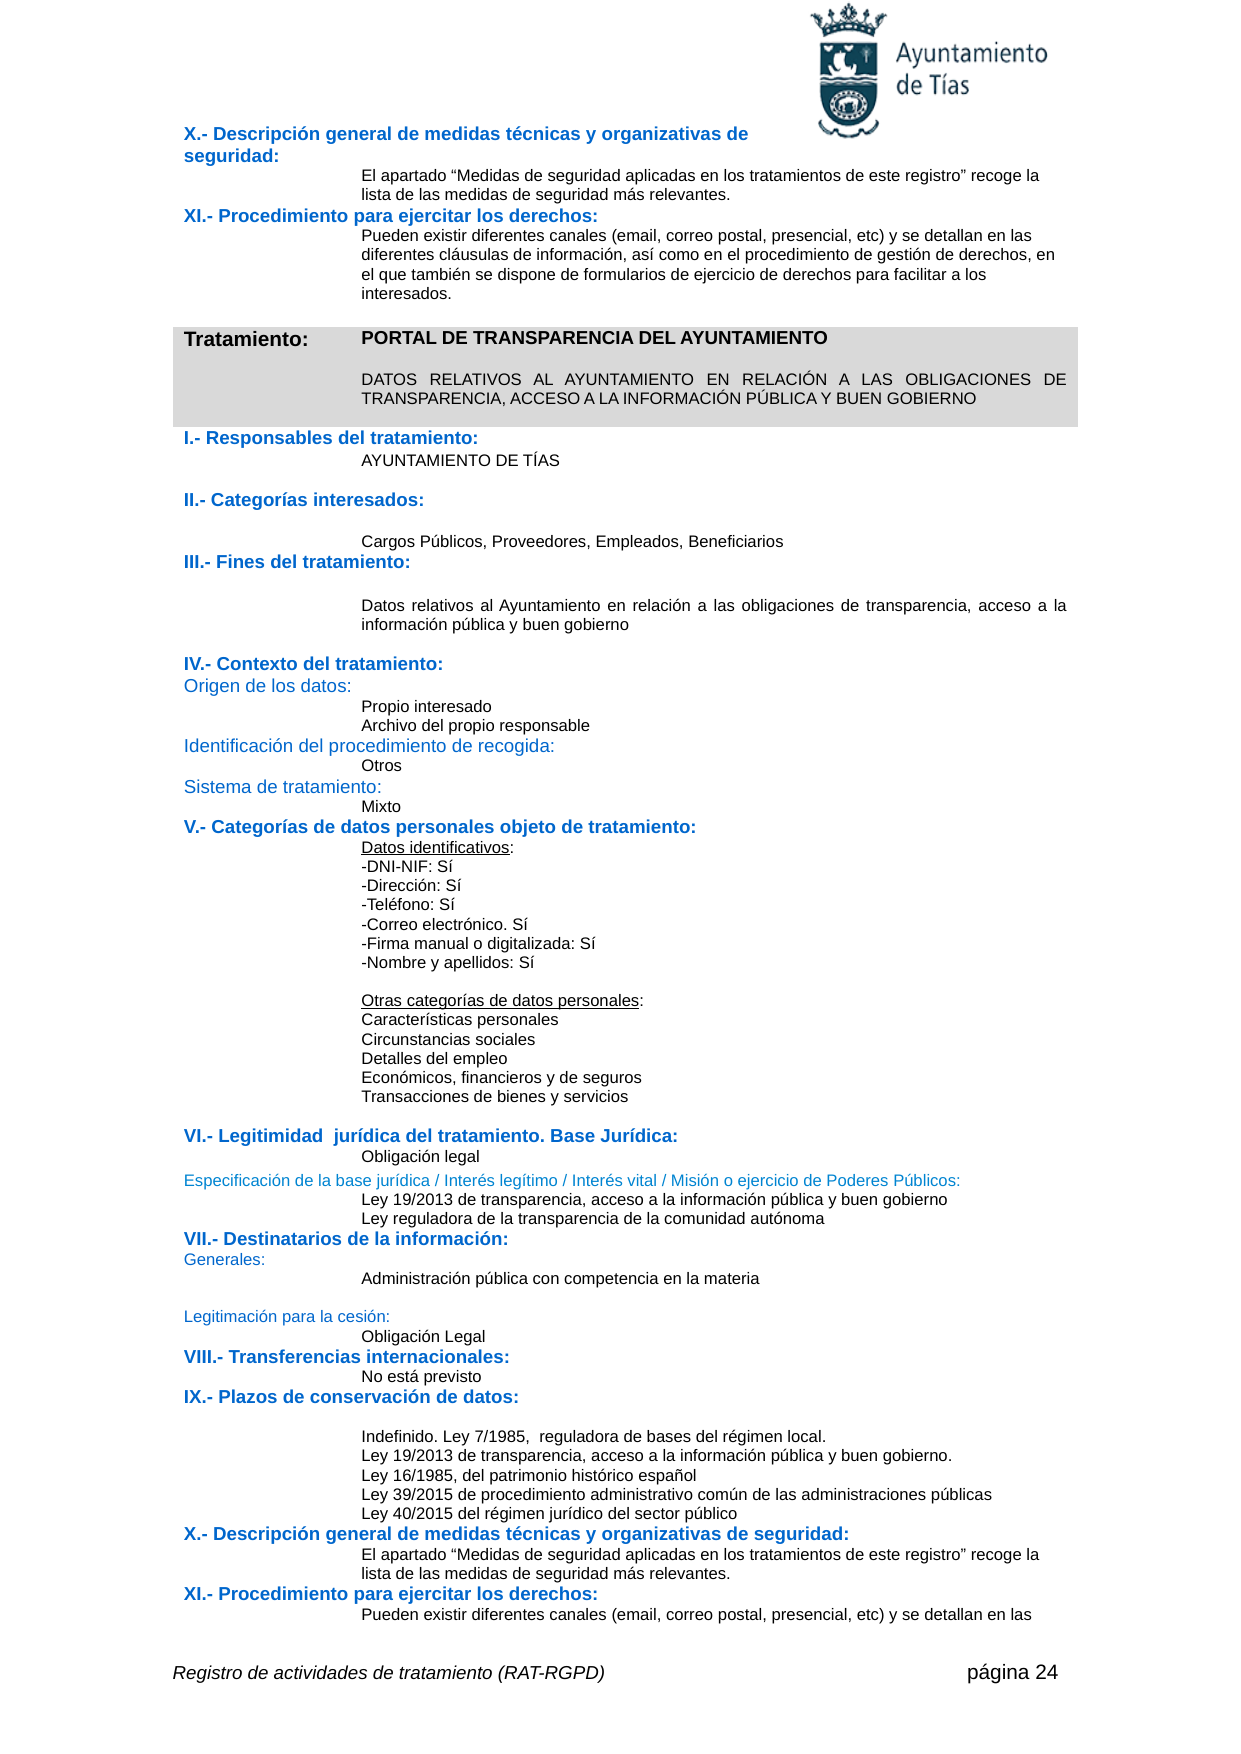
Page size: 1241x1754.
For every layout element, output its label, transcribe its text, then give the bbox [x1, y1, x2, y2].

table_cell AYUNTAMIENTO DE TÍAS [350, 451, 1078, 489]
table_cell Mixto [350, 797, 1078, 816]
table_cell [173, 1190, 350, 1228]
table_cell II.- Categorías interesados: [173, 489, 1078, 512]
table_cell [173, 513, 350, 551]
table_cell Indefinido. Ley 7/1985, reguladora de bases del régimen local. Ley 19/2013 de transparencia, acceso a la información pública y buen gobierno. Ley 16/1985, del patrimonio histórico español Ley 39/2015 de procedimiento administrativo común de las administraciones públicas Ley 40/2015 del régimen jurídico del sector público [350, 1408, 1078, 1523]
table_cell Ley 19/2013 de transparencia, acceso a la información pública y buen gobierno Ley reguladora de la transparencia de la comunidad autónoma [350, 1190, 1078, 1228]
table_header Tratamiento: [173, 327, 350, 427]
table_cell Otros [350, 756, 1078, 775]
table_cell Especificación de la base jurídica / Interés legítimo / Interés vital / Misión o ejercicio de Poderes Públicos: [173, 1171, 1078, 1190]
table_cell Identificación del procedimiento de recogida: [173, 735, 1078, 756]
table_cell [173, 1147, 350, 1171]
table_cell [173, 838, 350, 1125]
table_cell [173, 1545, 350, 1583]
table_cell [173, 226, 350, 303]
table_cell V.- Categorías de datos personales objeto de tratamiento: [173, 816, 1078, 838]
table_cell [173, 166, 350, 204]
table_cell [173, 1604, 350, 1623]
table_cell [173, 797, 350, 816]
table_cell Cargos Públicos, Proveedores, Empleados, Beneficiarios [350, 513, 1078, 551]
table_cell VII.- Destinatarios de la información: [173, 1228, 1078, 1250]
table_cell X.- Descripción general de medidas técnicas y organizativas de seguridad: [173, 1523, 1078, 1544]
table_cell IX.- Plazos de conservación de datos: [173, 1386, 1078, 1408]
table_cell Pueden existir diferentes canales (email, correo postal, presencial, etc) y se detallan en las [350, 1604, 1078, 1623]
table_cell [173, 1326, 350, 1346]
table_cell El apartado “Medidas de seguridad aplicadas en los tratamientos de este registro” recoge la lista de las medidas de seguridad más relevantes. [350, 166, 1078, 204]
table_cell [173, 1367, 350, 1386]
table_cell [173, 574, 350, 653]
table_cell VI.- Legitimidad jurídica del tratamiento. Base Jurídica: [173, 1125, 1078, 1147]
table_cell Legitimación para la cesión: [173, 1307, 1078, 1326]
table_cell [173, 1408, 350, 1523]
table_header PORTAL DE TRANSPARENCIA DEL AYUNTAMIENTO DATOS RELATIVOS AL AYUNTAMIENTO EN RELACIÓN A LAS OBLIGACIONES DE TRANSPARENCIA, ACCESO A LA INFORMACIÓN PÚBLICA Y BUEN GOBIERNO [350, 327, 1078, 427]
table_cell VIII.- Transferencias internacionales: [173, 1346, 1078, 1367]
table_cell XI.- Procedimiento para ejercitar los derechos: [173, 204, 1078, 226]
table_cell Generales: [173, 1250, 1078, 1269]
table_cell [173, 451, 350, 489]
table_cell [173, 1269, 350, 1307]
table_cell Pueden existir diferentes canales (email, correo postal, presencial, etc) y se detallan en las diferentes cláusulas de información, así como en el procedimiento de gestión de derechos, en el que también se dispone de formularios de ejercicio de derechos para facilitar a los interesados. [350, 226, 1078, 303]
table_cell No está previsto [350, 1367, 1078, 1386]
table_cell [173, 756, 350, 775]
table_cell III.- Fines del tratamiento: [173, 551, 1078, 574]
table_cell Datos relativos al Ayuntamiento en relación a las obligaciones de transparencia, acceso a la información pública y buen gobierno [350, 574, 1078, 653]
table_cell [173, 696, 350, 735]
table_cell Propio interesado Archivo del propio responsable [350, 696, 1078, 735]
table_cell XI.- Procedimiento para ejercitar los derechos: [173, 1583, 1078, 1604]
table_cell Origen de los datos: [173, 675, 1078, 696]
table_cell Obligación Legal [350, 1326, 1078, 1346]
table_cell I.- Responsables del tratamiento: [173, 427, 1078, 451]
table_cell Administración pública con competencia en la materia [350, 1269, 1078, 1307]
picture [802, 0, 1063, 140]
table_cell El apartado “Medidas de seguridad aplicadas en los tratamientos de este registro” recoge la lista de las medidas de seguridad más relevantes. [350, 1545, 1078, 1583]
table_cell Sistema de tratamiento: [173, 775, 1078, 797]
table_cell Datos identificativos: -DNI-NIF: Sí -Dirección: Sí -Teléfono: Sí -Correo electrónico. Sí -Firma manual o digitalizada: Sí -Nombre y apellidos: Sí Otras categorías de datos personales: Características personales Circunstancias sociales Detalles del empleo Económicos, financieros y de seguros Transacciones de bienes y servicios [350, 838, 1078, 1125]
table_cell X.- Descripción general de medidas técnicas y organizativas de seguridad: [173, 123, 1078, 166]
table_cell Obligación legal [350, 1147, 1078, 1171]
table_cell IV.- Contexto del tratamiento: [173, 653, 1078, 675]
